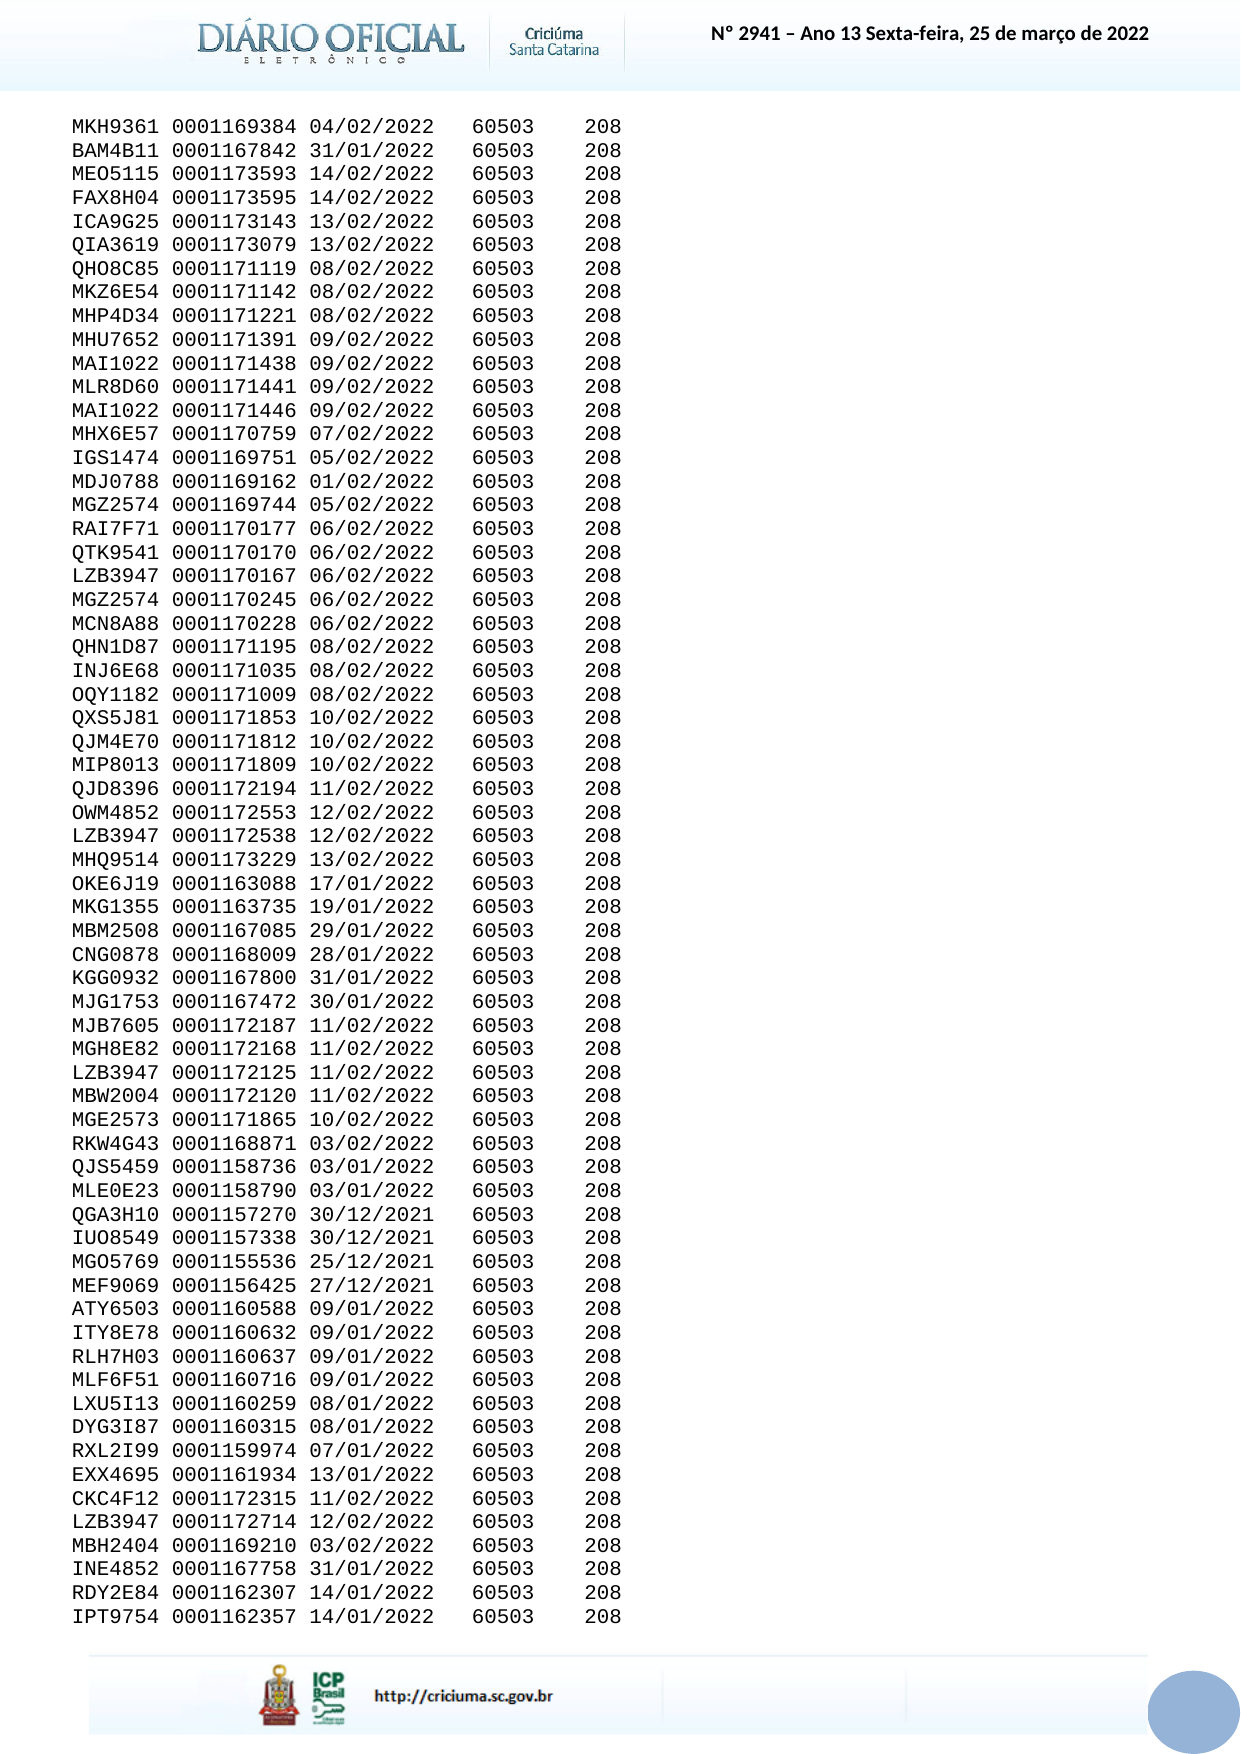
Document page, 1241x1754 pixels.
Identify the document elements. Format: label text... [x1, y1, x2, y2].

text DYG3I87 0001160315 08/01/2022 60503 208 [59, 1417, 1181, 1440]
text MGH8E82 0001172168 11/02/2022 60503 208 [59, 1038, 1181, 1062]
text ITY8E78 0001160632 09/01/2022 60503 208 [59, 1322, 1181, 1346]
text QJD8396 0001172194 11/02/2022 60503 208 [59, 778, 1181, 802]
text MJG1753 0001167472 30/01/2022 60503 208 [59, 991, 1181, 1014]
text OKE6J19 0001163088 17/01/2022 60503 208 [59, 873, 1181, 896]
text MHU7652 0001171391 09/02/2022 60503 208 [59, 329, 1181, 352]
text FAX8H04 0001173595 14/02/2022 60503 208 [59, 187, 1181, 211]
text MCN8A88 0001170228 06/02/2022 60503 208 [59, 613, 1181, 636]
text MLF6F51 0001160716 09/01/2022 60503 208 [59, 1369, 1181, 1393]
text LXU5I13 0001160259 08/01/2022 60503 208 [59, 1393, 1181, 1417]
text LZB3947 0001170167 06/02/2022 60503 208 [59, 565, 1181, 589]
text MEF9069 0001156425 27/12/2021 60503 208 [59, 1275, 1181, 1298]
text QHO8C85 0001171119 08/02/2022 60503 208 [59, 258, 1181, 282]
text QTK9541 0001170170 06/02/2022 60503 208 [59, 542, 1181, 565]
text MBH2404 0001169210 03/02/2022 60503 208 [59, 1535, 1181, 1558]
text INJ6E68 0001171035 08/02/2022 60503 208 [59, 660, 1181, 683]
text IUO8549 0001157338 30/12/2021 60503 208 [59, 1227, 1181, 1251]
text QIA3619 0001173079 13/02/2022 60503 208 [59, 234, 1181, 258]
text MGZ2574 0001169744 05/02/2022 60503 208 [59, 494, 1181, 518]
text ICA9G25 0001173143 13/02/2022 60503 208 [59, 211, 1181, 234]
text MIP8013 0001171809 10/02/2022 60503 208 [59, 754, 1181, 778]
text OWM4852 0001172553 12/02/2022 60503 208 [59, 802, 1181, 825]
text MJB7605 0001172187 11/02/2022 60503 208 [59, 1014, 1181, 1038]
text RXL2I99 0001159974 07/01/2022 60503 208 [59, 1440, 1181, 1464]
text KGG0932 0001167800 31/01/2022 60503 208 [59, 967, 1181, 991]
text MBW2004 0001172120 11/02/2022 60503 208 [59, 1086, 1181, 1109]
text CKC4F12 0001172315 11/02/2022 60503 208 [59, 1487, 1181, 1511]
text QHN1D87 0001171195 08/02/2022 60503 208 [59, 636, 1181, 660]
text MHX6E57 0001170759 07/02/2022 60503 208 [59, 423, 1181, 447]
text MGO5769 0001155536 25/12/2021 60503 208 [59, 1251, 1181, 1275]
text BAM4B11 0001167842 31/01/2022 60503 208 [59, 140, 1181, 163]
text QJS5459 0001158736 03/01/2022 60503 208 [59, 1156, 1181, 1180]
text MKZ6E54 0001171142 08/02/2022 60503 208 [59, 282, 1181, 305]
text MDJ0788 0001169162 01/02/2022 60503 208 [59, 471, 1181, 494]
text MBM2508 0001167085 29/01/2022 60503 208 [59, 920, 1181, 944]
text MHP4D34 0001171221 08/02/2022 60503 208 [59, 305, 1181, 329]
text QXS5J81 0001171853 10/02/2022 60503 208 [59, 707, 1181, 731]
text ATY6503 0001160588 09/01/2022 60503 208 [59, 1298, 1181, 1322]
text MGZ2574 0001170245 06/02/2022 60503 208 [59, 589, 1181, 613]
text RKW4G43 0001168871 03/02/2022 60503 208 [59, 1133, 1181, 1156]
text RAI7F71 0001170177 06/02/2022 60503 208 [59, 518, 1181, 542]
text MHQ9514 0001173229 13/02/2022 60503 208 [59, 849, 1181, 873]
text QJM4E70 0001171812 10/02/2022 60503 208 [59, 731, 1181, 754]
text OQY1182 0001171009 08/02/2022 60503 208 [59, 683, 1181, 707]
text MGE2573 0001171865 10/02/2022 60503 208 [59, 1109, 1181, 1133]
text LZB3947 0001172538 12/02/2022 60503 208 [59, 825, 1181, 849]
text MAI1022 0001171446 09/02/2022 60503 208 [59, 400, 1181, 423]
text MKH9361 0001169384 04/02/2022 60503 208 [59, 116, 1181, 140]
text CNG0878 0001168009 28/01/2022 60503 208 [59, 944, 1181, 967]
text EXX4695 0001161934 13/01/2022 60503 208 [59, 1464, 1181, 1487]
text MKG1355 0001163735 19/01/2022 60503 208 [59, 896, 1181, 920]
text RLH7H03 0001160637 09/01/2022 60503 208 [59, 1346, 1181, 1369]
text RDY2E84 0001162307 14/01/2022 60503 208 [59, 1582, 1181, 1606]
text MLE0E23 0001158790 03/01/2022 60503 208 [59, 1180, 1181, 1204]
text LZB3947 0001172714 12/02/2022 60503 208 [59, 1511, 1181, 1535]
text MAI1022 0001171438 09/02/2022 60503 208 [59, 352, 1181, 376]
text INE4852 0001167758 31/01/2022 60503 208 [59, 1558, 1181, 1582]
text MLR8D60 0001171441 09/02/2022 60503 208 [59, 376, 1181, 400]
text MEO5115 0001173593 14/02/2022 60503 208 [59, 163, 1181, 187]
text IGS1474 0001169751 05/02/2022 60503 208 [59, 447, 1181, 471]
text LZB3947 0001172125 11/02/2022 60503 208 [59, 1062, 1181, 1086]
text IPT9754 0001162357 14/01/2022 60503 208 [59, 1606, 1181, 1629]
text QGA3H10 0001157270 30/12/2021 60503 208 [59, 1204, 1181, 1227]
